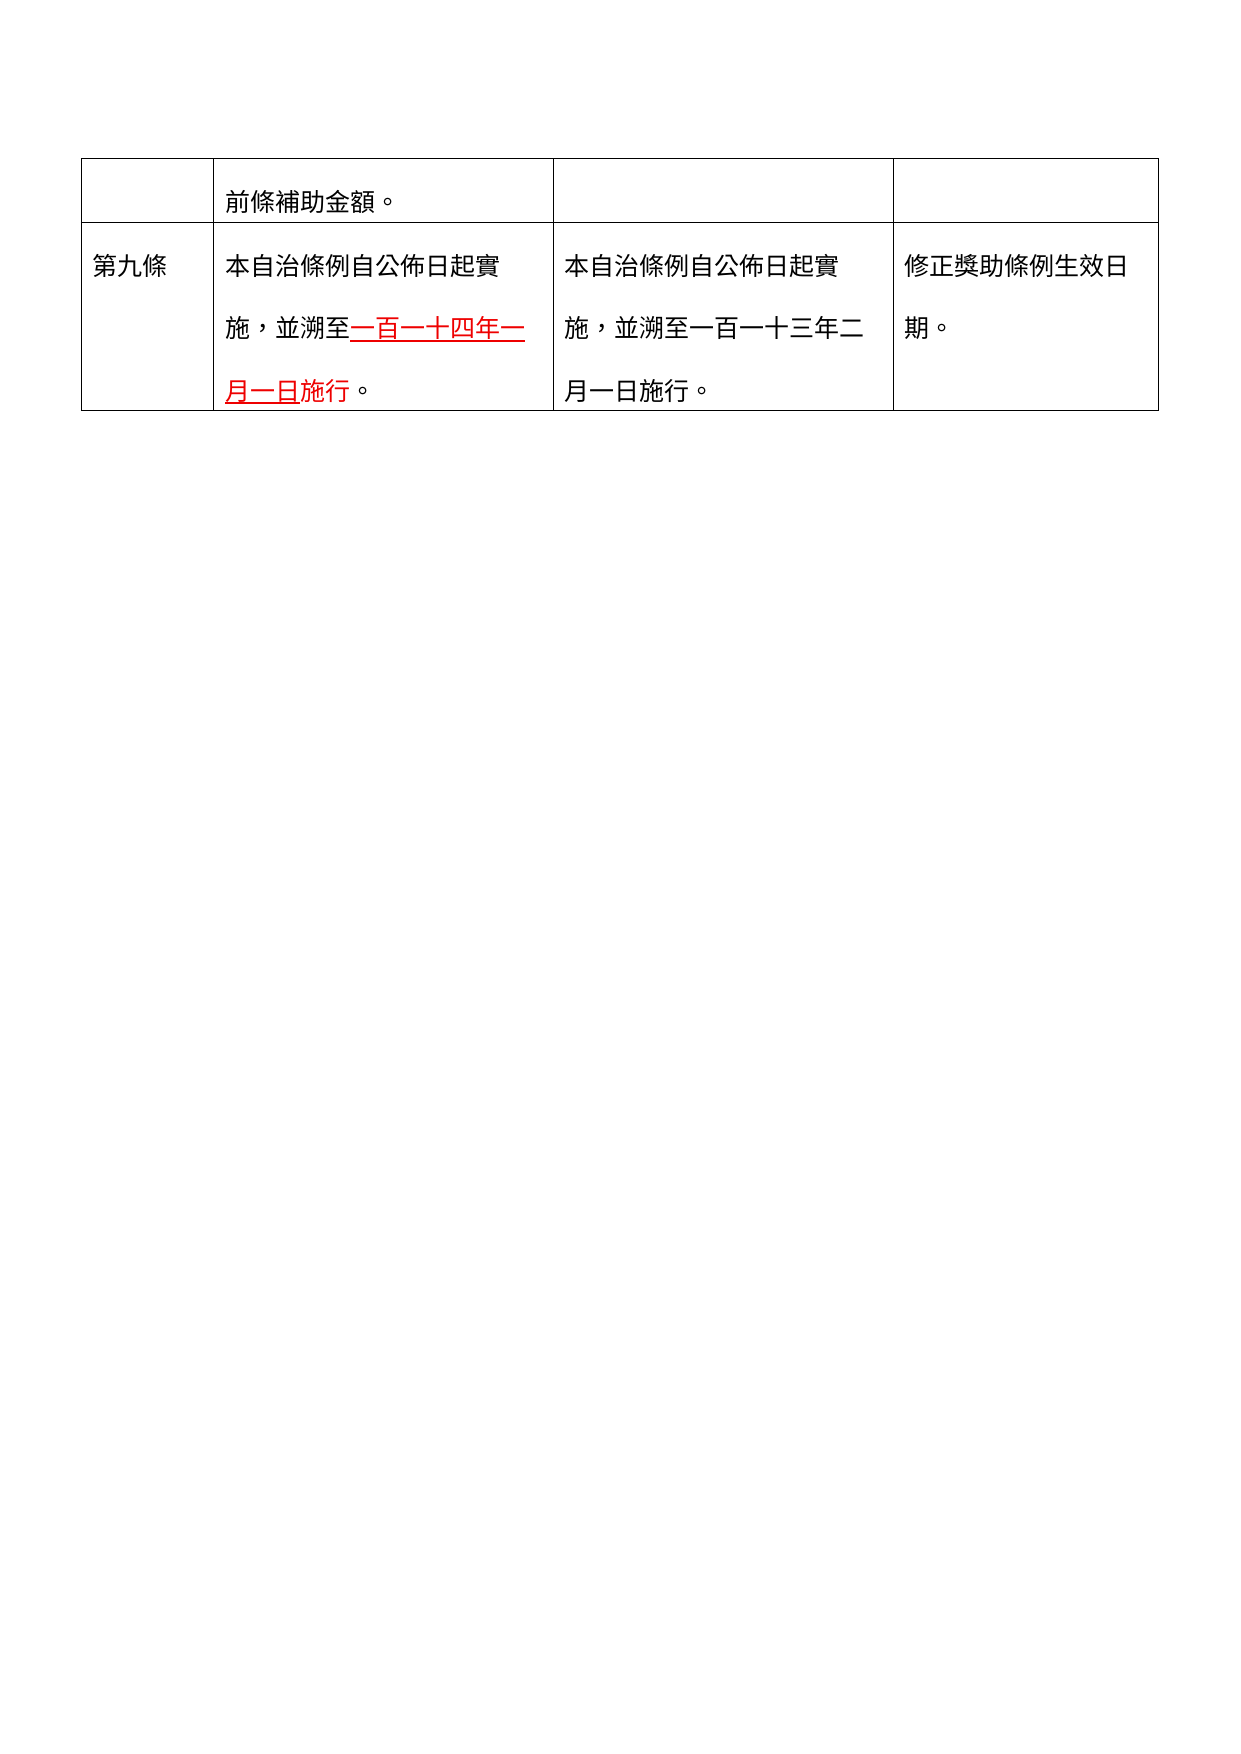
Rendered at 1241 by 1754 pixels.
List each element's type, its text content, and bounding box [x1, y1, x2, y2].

table_cell 本自治條例自公佈日起實施，並溯至一百一十三年二月一日施行。 [554, 223, 893, 410]
table_cell 前條補助金額。 [214, 159, 553, 222]
table_cell 修正獎助條例生效日期。 [894, 223, 1158, 410]
table_cell 本自治條例自公佈日起實施，並溯至一百一十四年一月一日施行。 [214, 223, 553, 410]
table_cell [894, 159, 1158, 222]
table_cell 第九條 [82, 223, 213, 410]
table_cell [82, 159, 213, 222]
table_cell [554, 159, 893, 222]
